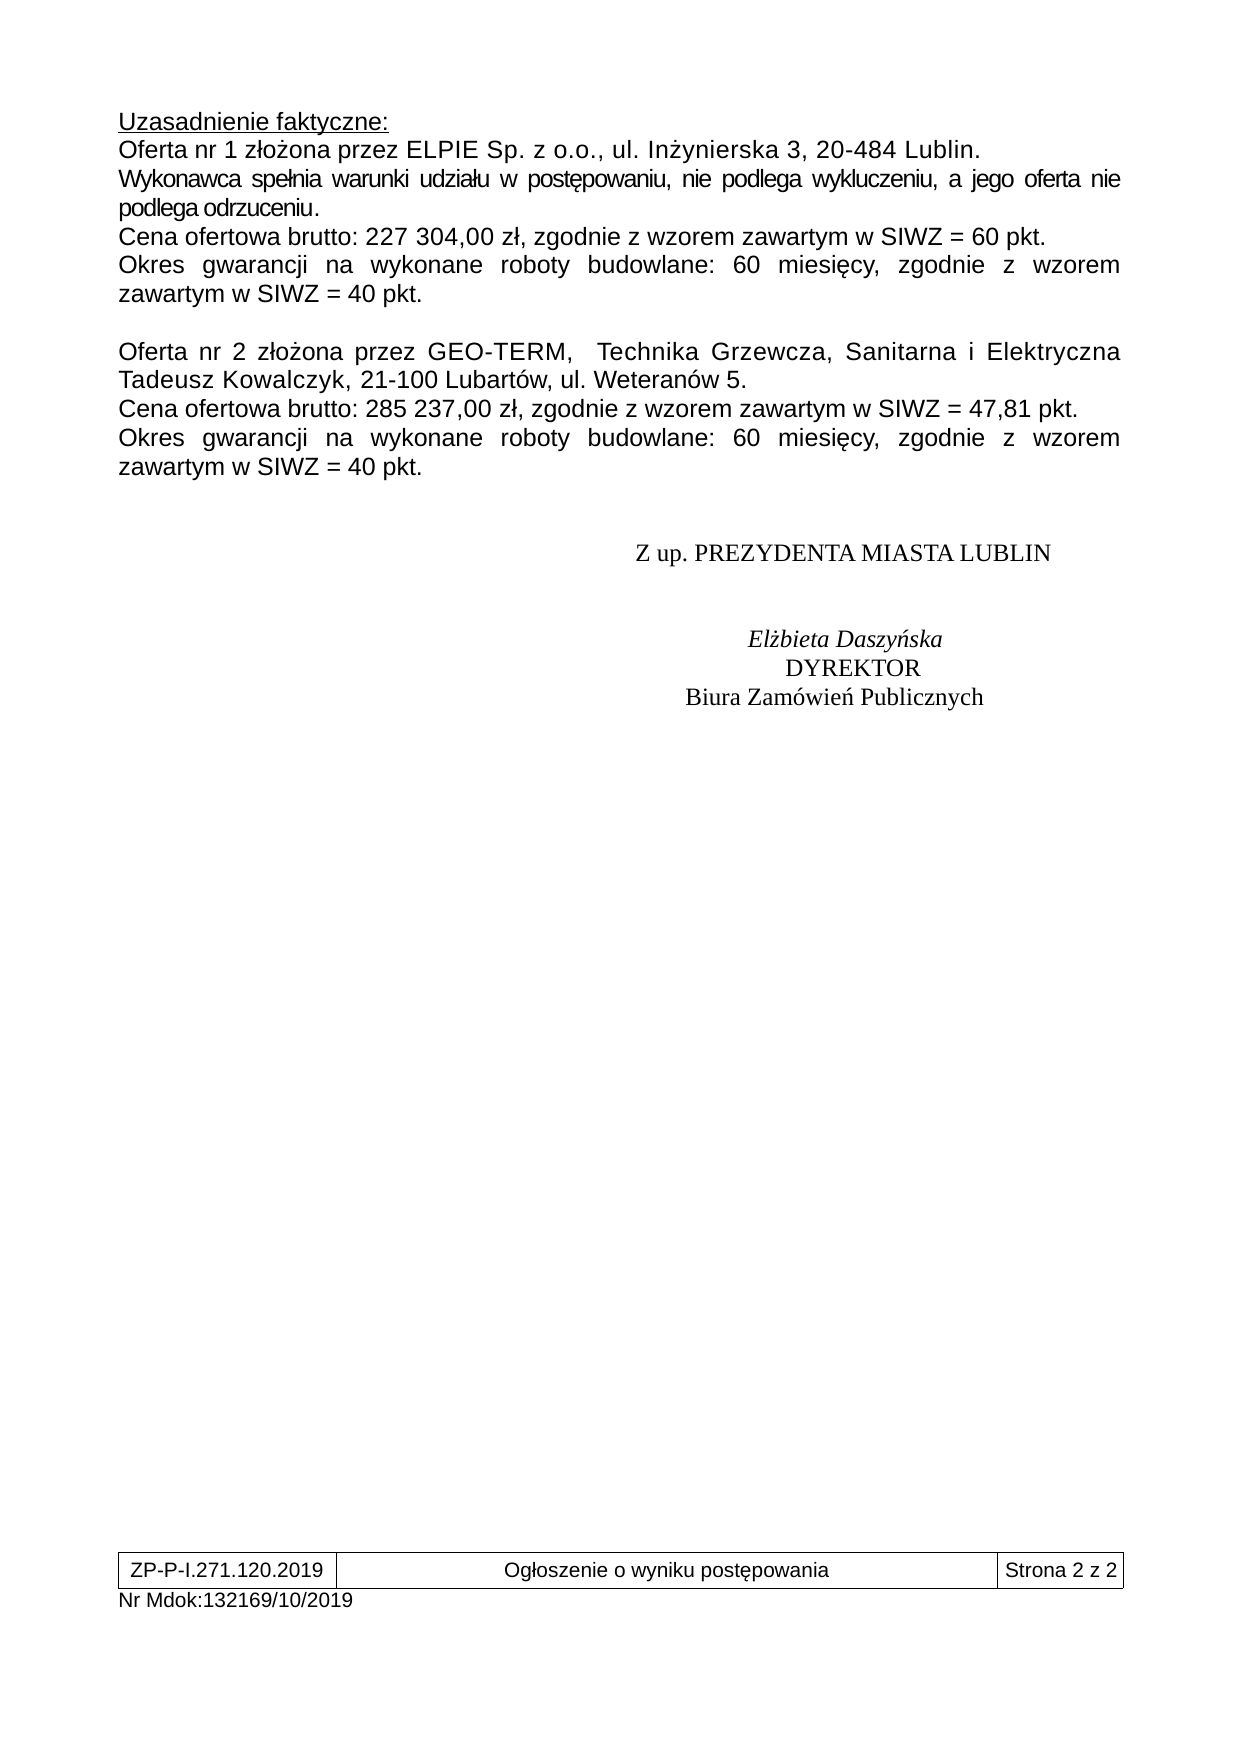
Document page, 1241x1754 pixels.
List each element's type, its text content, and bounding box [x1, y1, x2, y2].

text Okres gwarancji na wykonane roboty budowlane: 60 miesięcy, zgodnie z wzorem zawartym w SIWZ = 40 pkt. [118, 423, 1122, 480]
text Cena ofertowa brutto: 285 237,00 zł, zgodnie z wzorem zawartym w SIWZ = 47,81 pkt. [118, 394, 1122, 423]
text Wykonawca spełnia warunki udziału w postępowaniu, nie podlega wykluczeniu, a jego oferta nie podlega odrzuceniu. [118, 164, 1122, 222]
text Oferta nr 1 złożona przez ELPIE Sp. z o.o., ul. Inżynierska 3, 20-484 Lublin. [118, 135, 1122, 164]
text Biura Zamówień Publicznych [118, 682, 1122, 710]
text Uzasadnienie faktyczne: [118, 107, 1122, 135]
text Oferta nr 2 złożona przez GEO-TERM, Technika Grzewcza, Sanitarna i Elektryczna Tadeusz Kowalczyk, 21-100 Lubartów, ul. Weteranów 5. [118, 337, 1122, 394]
text Okres gwarancji na wykonane roboty budowlane: 60 miesięcy, zgodnie z wzorem zawartym w SIWZ = 40 pkt. [118, 250, 1122, 308]
text DYREKTOR [118, 653, 1122, 682]
text Cena ofertowa brutto: 227 304,00 zł, zgodnie z wzorem zawartym w SIWZ = 60 pkt. [118, 222, 1122, 250]
text Elżbieta Daszyńska [118, 624, 1122, 653]
text Z up. PREZYDENTA MIASTA LUBLIN [118, 538, 1122, 567]
